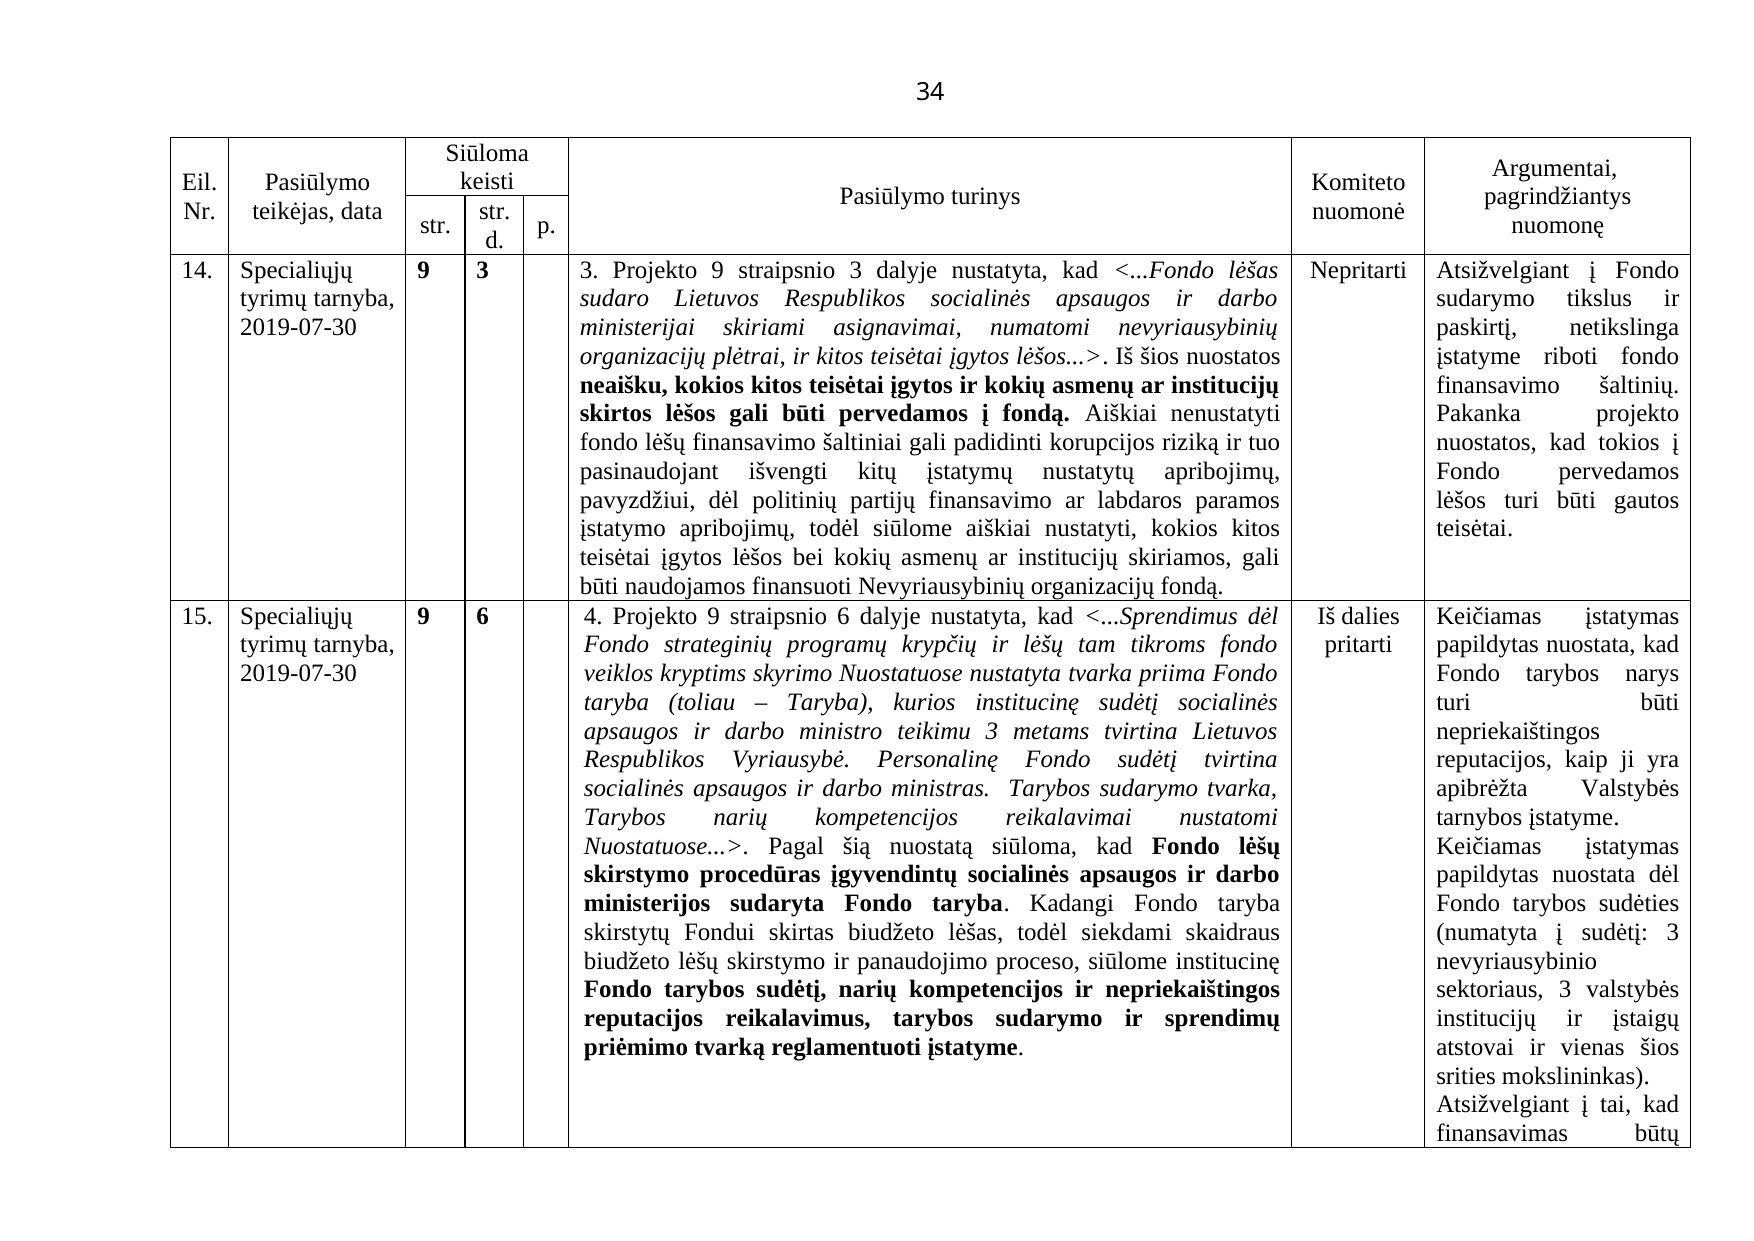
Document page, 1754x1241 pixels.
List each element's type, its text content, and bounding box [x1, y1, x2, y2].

table_header Eil. Nr. [171, 138, 228, 254]
table_cell 3 [466, 255, 523, 600]
table_cell Atsižvelgiant į Fondo sudarymo tikslus ir paskirtį, netikslinga įstatyme riboti fondo finansavimo šaltinių. Pakanka projekto nuostatos, kad tokios į Fondo pervedamos lėšos turi būti gautos teisėtai. [1425, 255, 1690, 600]
table_cell 15. [171, 601, 228, 1147]
table_cell [524, 255, 568, 600]
table_header Komiteto nuomonė [1292, 138, 1424, 254]
table_cell str. d. [466, 196, 523, 254]
table_cell 9 [406, 601, 464, 1147]
table_cell Iš dalies pritarti [1292, 601, 1424, 1147]
table_cell Specialiųjų tyrimų tarnyba, 2019-07-30 [229, 601, 405, 1147]
table_cell 4. Projekto 9 straipsnio 6 dalyje nustatyta, kad <...Sprendimus dėl Fondo strateginių programų krypčių ir lėšų tam tikroms fondo veiklos kryptims skyrimo Nuostatuose nustatyta tvarka priima Fondo taryba (toliau – Taryba), kurios institucinę sudėtį socialinės apsaugos ir darbo ministro teikimu 3 metams tvirtina Lietuvos Respublikos Vyriausybė. Personalinę Fondo sudėtį tvirtina socialinės apsaugos ir darbo ministras. Tarybos sudarymo tvarka, Tarybos narių kompetencijos reikalavimai nustatomi Nuostatuose...>. Pagal šią nuostatą siūloma, kad Fondo lėšų skirstymo procedūras įgyvendintų socialinės apsaugos ir darbo ministerijos sudaryta Fondo taryba. Kadangi Fondo taryba skirstytų Fondui skirtas biudžeto lėšas, todėl siekdami skaidraus biudžeto lėšų skirstymo ir panaudojimo proceso, siūlome institucinę Fondo tarybos sudėtį, narių kompetencijos ir nepriekaištingos reputacijos reikalavimus, tarybos sudarymo ir sprendimų priėmimo tvarką reglamentuoti įstatyme. [569, 601, 1291, 1147]
table_cell p. [524, 196, 568, 254]
table_cell Specialiųjų tyrimų tarnyba, 2019-07-30 [229, 255, 405, 600]
table_cell 9 [406, 255, 464, 600]
table_header Pasiūlymo teikėjas, data [229, 138, 405, 254]
table_cell [524, 601, 568, 1147]
table_cell Nepritarti [1292, 255, 1424, 600]
table_cell 14. [171, 255, 228, 600]
table_cell str. [406, 196, 464, 254]
table_cell Keičiamas įstatymas papildytas nuostata, kad Fondo tarybos narys turi būti nepriekaištingos reputacijos, kaip ji yra apibrėžta Valstybės tarnybos įstatyme. Keičiamas įstatymas papildytas nuostata dėl Fondo tarybos sudėties (numatyta į sudėtį: 3 nevyriausybinio sektoriaus, 3 valstybės institucijų ir įstaigų atstovai ir vienas šios srities mokslininkas). Atsižvelgiant į tai, kad finansavimas būtų [1425, 601, 1690, 1147]
table_header Argumentai, pagrindžiantys nuomonę [1425, 138, 1690, 254]
table_header Siūloma keisti [406, 138, 568, 195]
table_header Pasiūlymo turinys [569, 138, 1291, 254]
table_cell 6 [466, 601, 523, 1147]
table_cell 3. Projekto 9 straipsnio 3 dalyje nustatyta, kad <...Fondo lėšas sudaro Lietuvos Respublikos socialinės apsaugos ir darbo ministerijai skiriami asignavimai, numatomi nevyriausybinių organizacijų plėtrai, ir kitos teisėtai įgytos lėšos...>. Iš šios nuostatos neaišku, kokios kitos teisėtai įgytos ir kokių asmenų ar institucijų skirtos lėšos gali būti pervedamos į fondą. Aiškiai nenustatyti fondo lėšų finansavimo šaltiniai gali padidinti korupcijos riziką ir tuo pasinaudojant išvengti kitų įstatymų nustatytų apribojimų, pavyzdžiui, dėl politinių partijų finansavimo ar labdaros paramos įstatymo apribojimų, todėl siūlome aiškiai nustatyti, kokios kitos teisėtai įgytos lėšos bei kokių asmenų ar institucijų skiriamos, gali būti naudojamos finansuoti Nevyriausybinių organizacijų fondą. [569, 255, 1291, 600]
